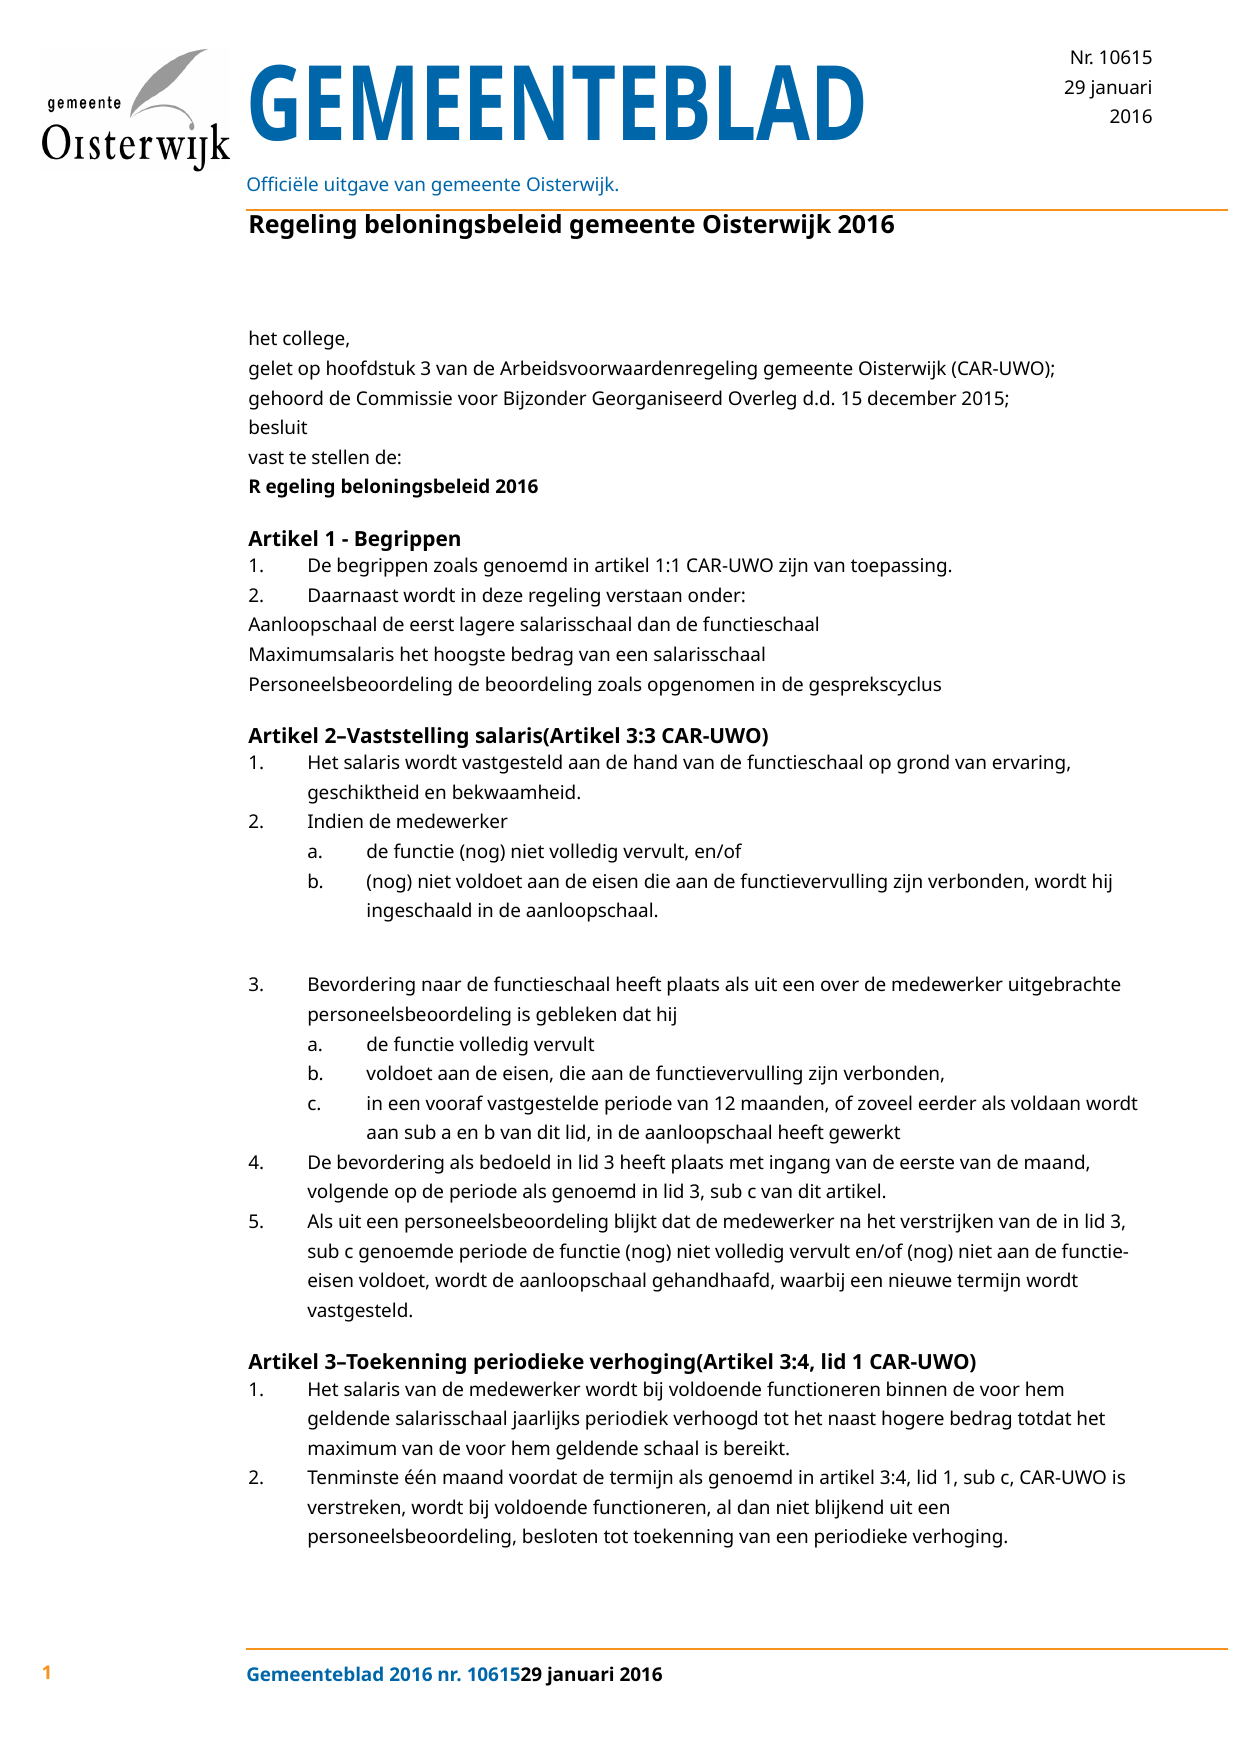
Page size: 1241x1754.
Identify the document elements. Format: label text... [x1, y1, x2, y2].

text gehoord de Commissie voor Bijzonder Georganiseerd Overleg d.d. 15 december 2015; [248, 385, 1152, 411]
text Artikel 3–Toekenning periodieke verhoging(Artikel 3:4, lid 1 CAR-UWO) [248, 1347, 1152, 1376]
list (nog) niet voldoet aan de eisen die aan de functievervulling zijn verbonden, wordt hij ingeschaald in de aanloopschaal. [307, 868, 1152, 923]
text Maximumsalaris het hoogste bedrag van een salarisschaal [248, 641, 1152, 667]
list Het salaris wordt vastgesteld aan de hand van de functieschaal op grond van ervaring, geschiktheid en bekwaamheid. [248, 749, 1152, 805]
list voldoet aan de eisen, die aan de functievervulling zijn verbonden, [307, 1060, 1152, 1086]
text R egeling beloningsbeleid 2016 [248, 473, 1152, 499]
list Tenminste één maand voordat de termijn als genoemd in artikel 3:4, lid 1, sub c, CAR-UWO is verstreken, wordt bij voldoende functioneren, al dan niet blijkend uit een personeelsbeoordeling, besloten tot toekenning van een periodieke verhoging. [248, 1464, 1152, 1549]
text Personeelsbeoordeling de beoordeling zoals opgenomen in de gesprekscyclus [248, 671, 1152, 696]
text Aanloopschaal de eerst lagere salarisschaal dan de functieschaal [248, 612, 1152, 637]
text Regeling beloningsbeleid gemeente Oisterwijk 2016 [248, 211, 1152, 241]
text besluit [248, 414, 1152, 440]
list De bevordering als bedoeld in lid 3 heeft plaats met ingang van de eerste van de maand, volgende op de periode als genoemd in lid 3, sub c van dit artikel. [248, 1149, 1152, 1204]
list Daarnaast wordt in deze regeling verstaan onder: [248, 582, 1152, 608]
text vast te stellen de: [248, 444, 1152, 470]
text gelet op hoofdstuk 3 van de Arbeidsvoorwaardenregeling gemeente Oisterwijk (CAR-UWO); [248, 355, 1152, 381]
text Artikel 2–Vaststelling salaris(Artikel 3:3 CAR-UWO) [248, 721, 1152, 749]
list Indien de medewerker [248, 809, 1152, 834]
list Bevordering naar de functieschaal heeft plaats als uit een over de medewerker uitgebrachte personeelsbeoordeling is gebleken dat hij [248, 972, 1152, 1027]
list De begrippen zoals genoemd in artikel 1:1 CAR-UWO zijn van toepassing. [248, 552, 1152, 578]
list in een vooraf vastgestelde periode van 12 maanden, of zoveel eerder als voldaan wordt aan sub a en b van dit lid, in de aanloopschaal heeft gewerkt [307, 1090, 1152, 1145]
picture [41, 47, 231, 172]
text het college, [248, 326, 1152, 351]
text Artikel 1 - Begrippen [248, 524, 1152, 552]
list Het salaris van de medewerker wordt bij voldoende functioneren binnen de voor hem geldende salarisschaal jaarlijks periodiek verhoogd tot het naast hogere bedrag totdat het maximum van de voor hem geldende schaal is bereikt. [248, 1376, 1152, 1461]
list de functie volledig vervult [307, 1031, 1152, 1056]
list Als uit een personeelsbeoordeling blijkt dat de medewerker na het verstrijken van de in lid 3, sub c genoemde periode de functie (nog) niet volledig vervult en/of (nog) niet aan de functie-eisen voldoet, wordt de aanloopschaal gehandhaafd, waarbij een nieuwe termijn wordt vastgesteld. [248, 1208, 1152, 1323]
list de functie (nog) niet volledig vervult, en/of [307, 838, 1152, 864]
